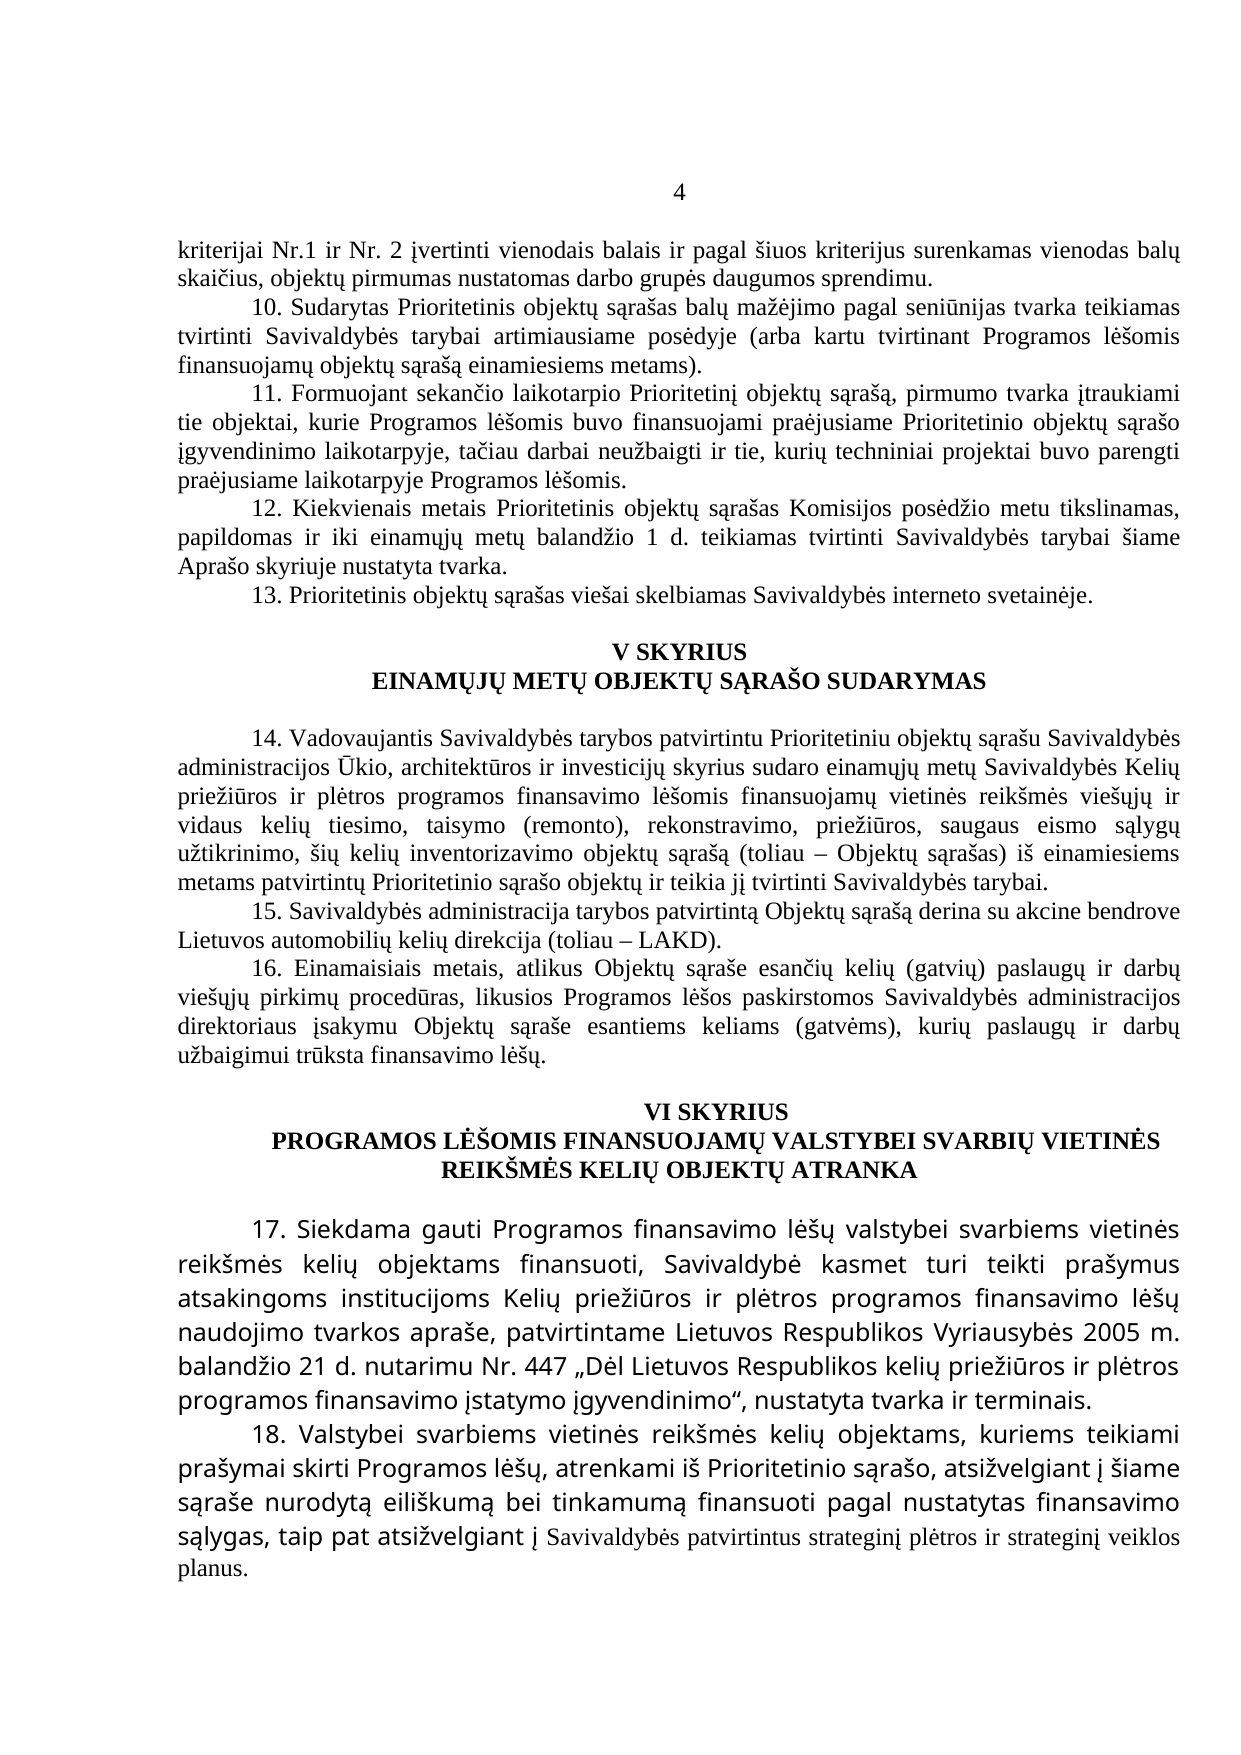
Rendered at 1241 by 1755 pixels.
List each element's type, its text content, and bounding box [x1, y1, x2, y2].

text 15. Savivaldybės administracija tarybos patvirtintą Objektų sąrašą derina su akcine bendrove Lietuvos automobilių kelių direkcija (toliau – LAKD). [177, 896, 1181, 953]
text 18. Valstybei svarbiems vietinės reikšmės kelių objektams, kuriems teikiami prašymai skirti Programos lėšų, atrenkami iš Prioritetinio sąrašo, atsižvelgiant į šiame sąraše nurodytą eiliškumą bei tinkamumą finansuoti pagal nustatytas finansavimo sąlygas, taip pat atsižvelgiant į Savivaldybės patvirtintus strateginį plėtros ir strateginį veiklos planus. [177, 1417, 1181, 1582]
text 14. Vadovaujantis Savivaldybės tarybos patvirtintu Prioritetiniu objektų sąrašu Savivaldybės administracijos Ūkio, architektūros ir investicijų skyrius sudaro einamųjų metų Savivaldybės Kelių priežiūros ir plėtros programos finansavimo lėšomis finansuojamų vietinės reikšmės viešųjų ir vidaus kelių tiesimo, taisymo (remonto), rekonstravimo, priežiūros, saugaus eismo sąlygų užtikrinimo, šių kelių inventorizavimo objektų sąrašą (toliau – Objektų sąrašas) iš einamiesiems metams patvirtintų Prioritetinio sąrašo objektų ir teikia jį tvirtinti Savivaldybės tarybai. [177, 723, 1181, 896]
text 17. Siekdama gauti Programos finansavimo lėšų valstybei svarbiems vietinės reikšmės kelių objektams finansuoti, Savivaldybė kasmet turi teikti prašymus atsakingoms institucijoms Kelių priežiūros ir plėtros programos finansavimo lėšų naudojimo tvarkos apraše, patvirtintame Lietuvos Respublikos Vyriausybės 2005 m. balandžio 21 d. nutarimu Nr. 447 „Dėl Lietuvos Respublikos kelių priežiūros ir plėtros programos finansavimo įstatymo įgyvendinimo“, nustatyta tvarka ir terminais. [177, 1212, 1181, 1417]
text 16. Einamaisiais metais, atlikus Objektų sąraše esančių kelių (gatvių) paslaugų ir darbų viešųjų pirkimų procedūras, likusios Programos lėšos paskirstomos Savivaldybės administracijos direktoriaus įsakymu Objektų sąraše esantiems keliams (gatvėms), kurių paslaugų ir darbų užbaigimui trūksta finansavimo lėšų. [177, 953, 1181, 1068]
text 10. Sudarytas Prioritetinis objektų sąrašas balų mažėjimo pagal seniūnijas tvarka teikiamas tvirtinti Savivaldybės tarybai artimiausiame posėdyje (arba kartu tvirtinant Programos lėšomis finansuojamų objektų sąrašą einamiesiems metams). [177, 292, 1181, 378]
text 11. Formuojant sekančio laikotarpio Prioritetinį objektų sąrašą, pirmumo tvarka įtraukiami tie objektai, kurie Programos lėšomis buvo finansuojami praėjusiame Prioritetinio objektų sąrašo įgyvendinimo laikotarpyje, tačiau darbai neužbaigti ir tie, kurių techniniai projektai buvo parengti praėjusiame laikotarpyje Programos lėšomis. [177, 378, 1181, 493]
text EINAMŲJŲ METŲ OBJEKTŲ SĄRAŠO SUDARYMAS [177, 666, 1181, 695]
text 13. Prioritetinis objektų sąrašas viešai skelbiamas Savivaldybės interneto svetainėje. [177, 580, 1181, 608]
text V SKYRIUS [177, 637, 1181, 666]
text PROGRAMOS LĖŠOMIS FINANSUOJAMŲ VALSTYBEI SVARBIŲ VIETINĖS REIKŠMĖS KELIŲ OBJEKTŲ ATRANKA [177, 1126, 1181, 1183]
text VI SKYRIUS [177, 1097, 1181, 1126]
text kriterijai Nr.1 ir Nr. 2 įvertinti vienodais balais ir pagal šiuos kriterijus surenkamas vienodas balų skaičius, objektų pirmumas nustatomas darbo grupės daugumos sprendimu. [177, 235, 1181, 292]
text 12. Kiekvienais metais Prioritetinis objektų sąrašas Komisijos posėdžio metu tikslinamas, papildomas ir iki einamųjų metų balandžio 1 d. teikiamas tvirtinti Savivaldybės tarybai šiame Aprašo skyriuje nustatyta tvarka. [177, 493, 1181, 580]
